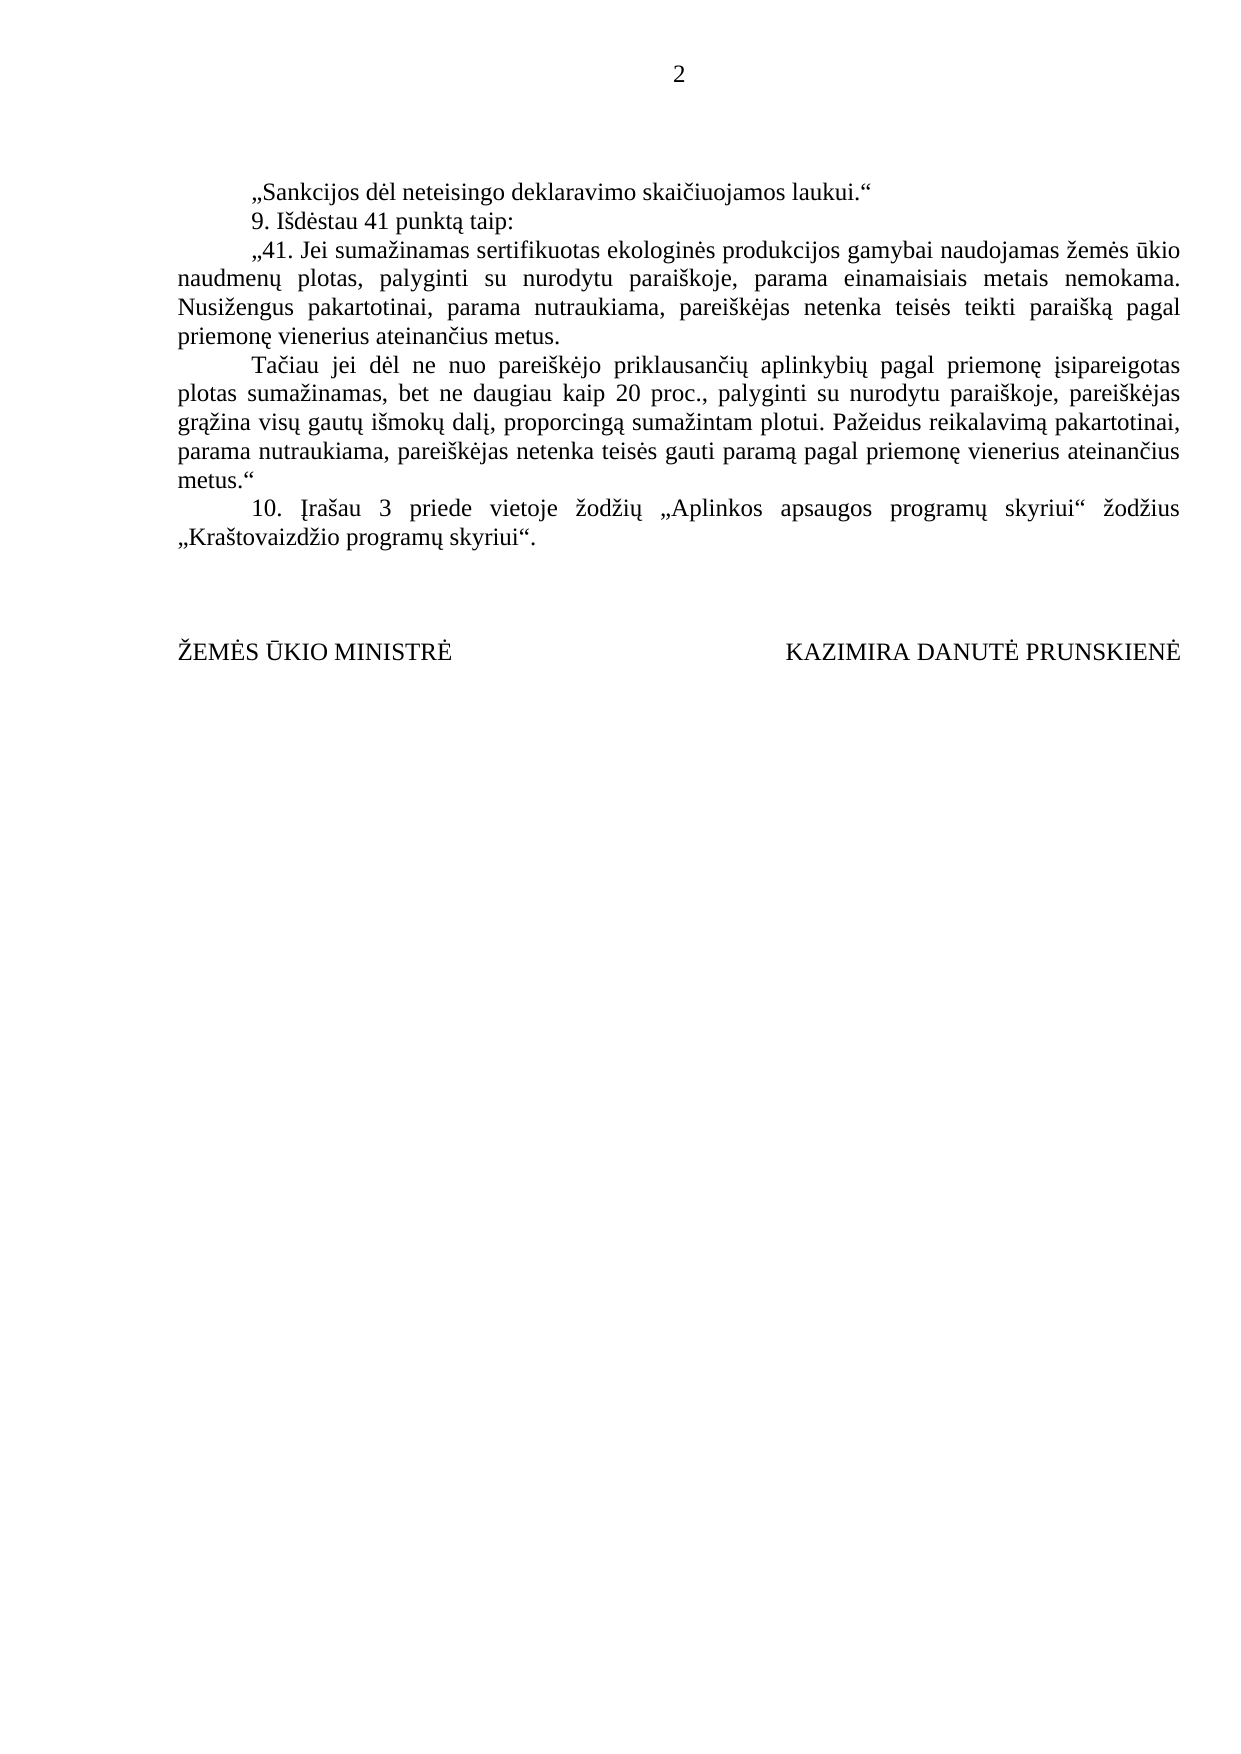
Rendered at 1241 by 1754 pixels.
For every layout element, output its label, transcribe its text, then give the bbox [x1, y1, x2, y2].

text „41. Jei sumažinamas sertifikuotas ekologinės produkcijos gamybai naudojamas žemės ūkio naudmenų plotas, palyginti su nurodytu paraiškoje, parama einamaisiais metais nemokama. Nusižengus pakartotinai, parama nutraukiama, pareiškėjas netenka teisės teikti paraišką pagal priemonę vienerius ateinančius metus. [177, 235, 1181, 350]
text „Sankcijos dėl neteisingo deklaravimo skaičiuojamos laukui.“ [177, 177, 1181, 206]
text Tačiau jei dėl ne nuo pareiškėjo priklausančių aplinkybių pagal priemonę įsipareigotas plotas sumažinamas, bet ne daugiau kaip 20 proc., palyginti su nurodytu paraiškoje, pareiškėjas grąžina visų gautų išmokų dalį, proporcingą sumažintam plotui. Pažeidus reikalavimą pakartotinai, parama nutraukiama, pareiškėjas netenka teisės gauti paramą pagal priemonę vienerius ateinančius metus.“ [177, 350, 1181, 493]
text 10. Įrašau 3 priede vietoje žodžių „Aplinkos apsaugos programų skyriui“ žodžius „Kraštovaizdžio programų skyriui“. [177, 493, 1181, 551]
text 9. Išdėstau 41 punktą taip: [177, 206, 1181, 235]
text ŽEMĖS ŪKIO MINISTRĖ KAZIMIRA DANUTĖ PRUNSKIENĖ [177, 637, 1181, 666]
